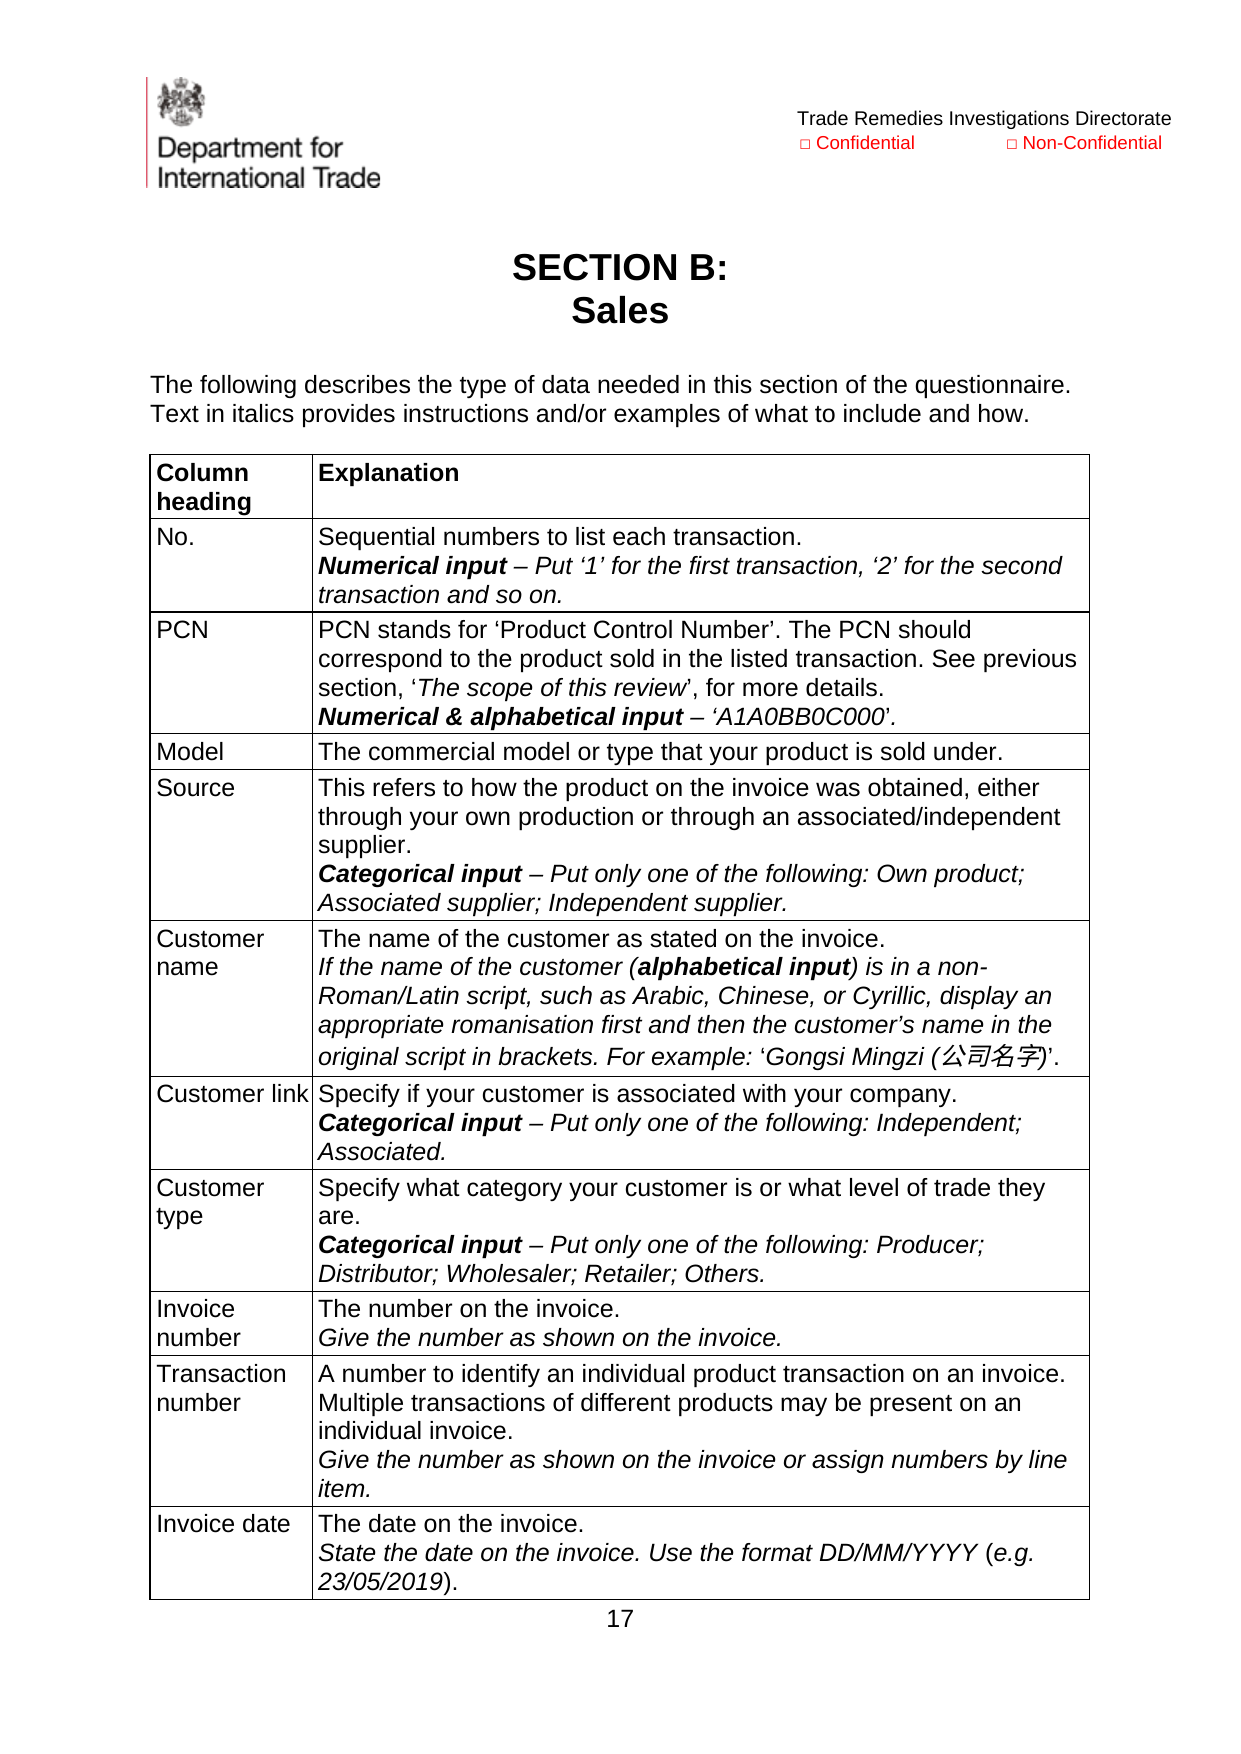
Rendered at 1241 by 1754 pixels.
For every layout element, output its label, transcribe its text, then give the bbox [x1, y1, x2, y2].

table_cell The commercial model or type that your product is sold under. [313, 734, 1089, 769]
table_cell Invoice number [151, 1292, 312, 1355]
table_cell Source [151, 770, 312, 919]
table_cell Customer type [151, 1170, 312, 1291]
table_header Column heading [151, 455, 312, 518]
table_cell The name of the customer as stated on the invoice. If the name of the customer (alphabetical input) is in a non-Roman/Latin script, such as Arabic, Chinese, or Cyrillic, display an appropriate romanisation first and then the customer’s name in the original script in brackets. For example: ‘Gongsi Mingzi (公司名字)’. [313, 921, 1089, 1076]
table_cell Sequential numbers to list each transaction. Numerical input – Put ‘1’ for the first transaction, ‘2’ for the second transaction and so on. [313, 519, 1089, 611]
table_cell The date on the invoice. State the date on the invoice. Use the format DD/MM/YYYY (e.g. 23/05/2019). [313, 1507, 1089, 1599]
table_cell Invoice date [151, 1507, 312, 1599]
table_cell PCN stands for ‘Product Control Number’. The PCN should correspond to the product sold in the listed transaction. See previous section, ‘The scope of this review’, for more details. Numerical & alphabetical input – ‘A1A0BB0C000’. [313, 613, 1089, 733]
table_cell PCN [151, 613, 312, 733]
table_cell This refers to how the product on the invoice was obtained, either through your own production or through an associated/independent supplier. Categorical input – Put only one of the following: Own product; Associated supplier; Independent supplier. [313, 770, 1089, 919]
table_cell Specify if your customer is associated with your company. Categorical input – Put only one of the following: Independent; Associated. [313, 1077, 1089, 1169]
table_cell Model [151, 734, 312, 769]
table_cell Specify what category your customer is or what level of trade they are. Categorical input – Put only one of the following: Producer; Distributor; Wholesaler; Retailer; Others. [313, 1170, 1089, 1291]
table_header Explanation [313, 455, 1089, 518]
subtitle SECTION B: Sales [150, 245, 1090, 332]
table_cell Transaction number [151, 1356, 312, 1506]
table_cell Customer name [151, 921, 312, 1076]
table_cell A number to identify an individual product transaction on an invoice. Multiple transactions of different products may be present on an individual invoice. Give the number as shown on the invoice or assign numbers by line item. [313, 1356, 1089, 1506]
table_cell Customer link [151, 1077, 312, 1169]
table_cell No. [151, 519, 312, 611]
table_cell The number on the invoice. Give the number as shown on the invoice. [313, 1292, 1089, 1355]
text The following describes the type of data needed in this section of the questionnaire. Text in italics provides instructions and/or examples of what to include and how. [150, 370, 1090, 428]
